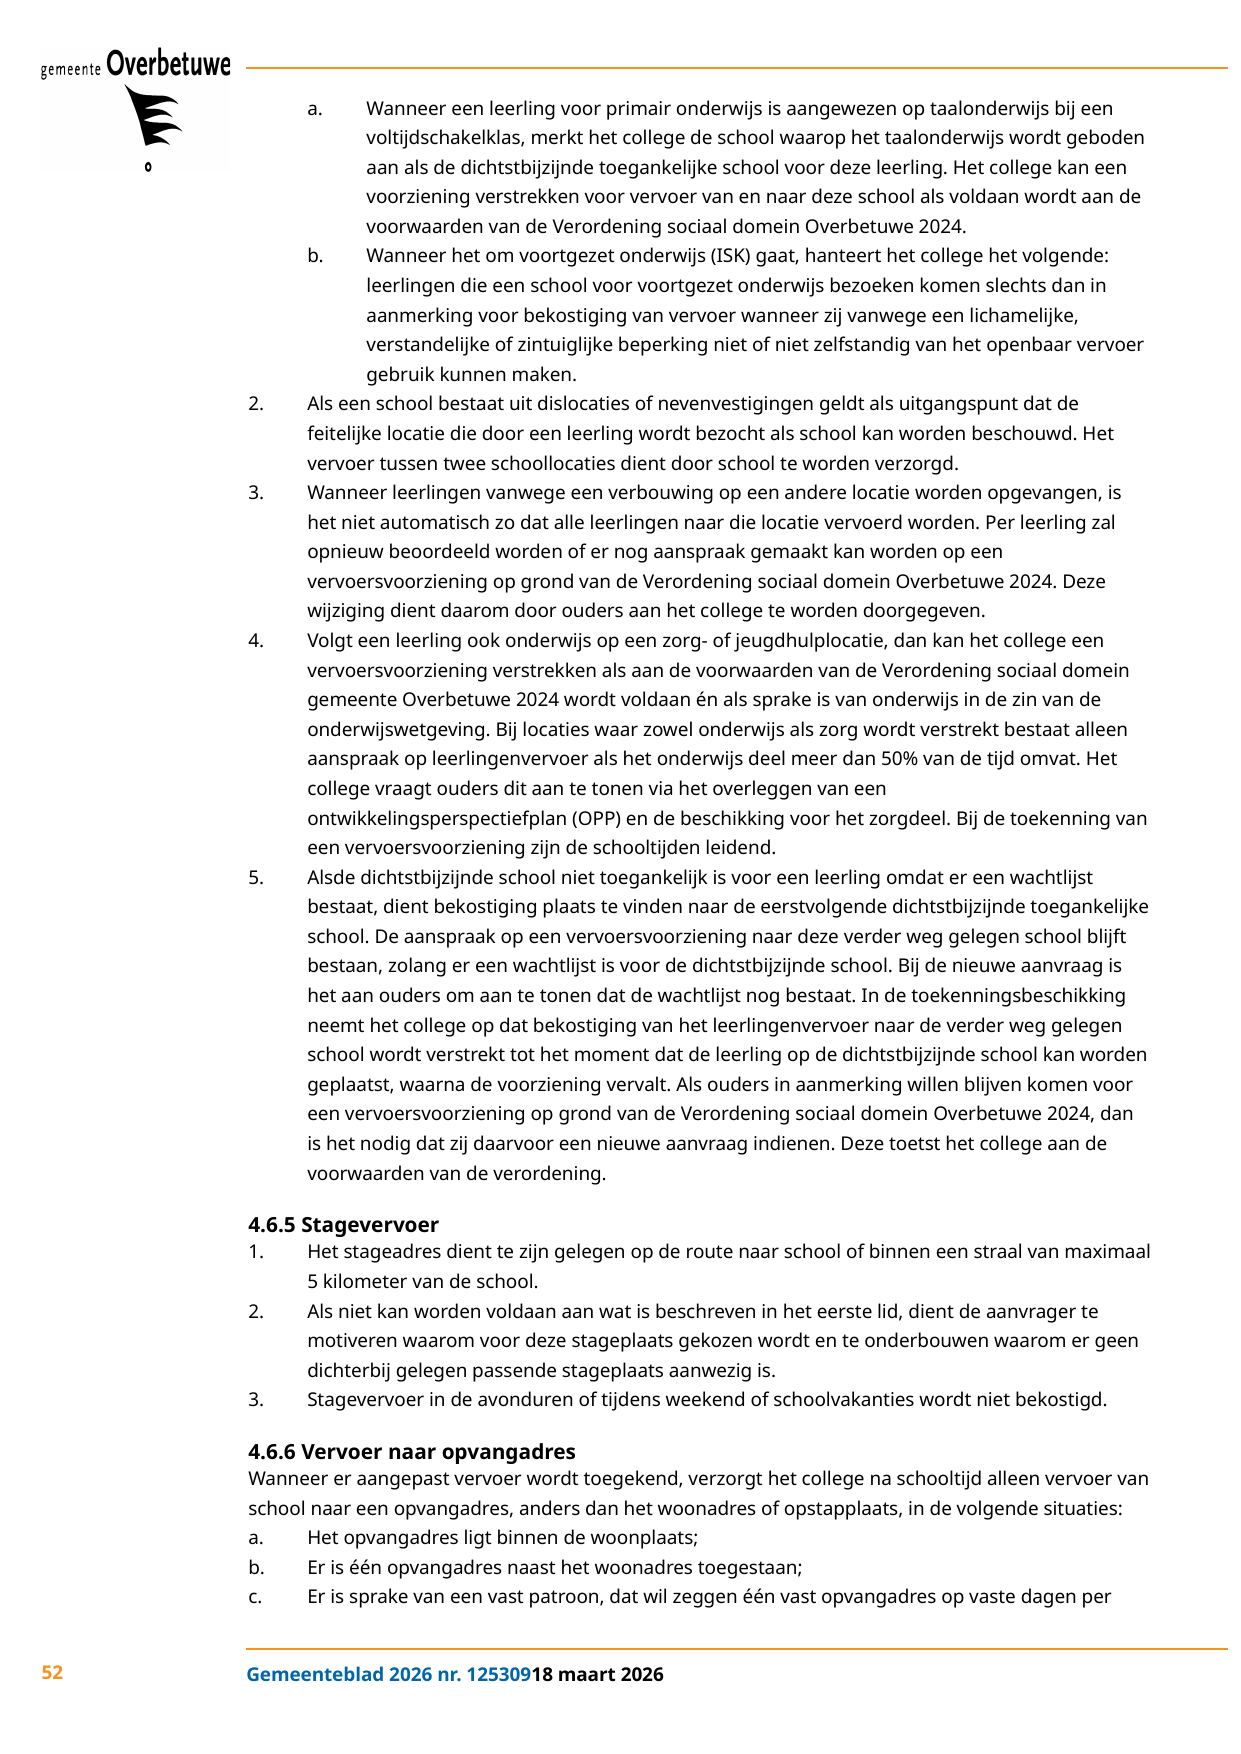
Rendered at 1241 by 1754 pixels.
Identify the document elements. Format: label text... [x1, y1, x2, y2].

list Wanneer leerlingen vanwege een verbouwing op een andere locatie worden opgevangen, is het niet automatisch zo dat alle leerlingen naar die locatie vervoerd worden. Per leerling zal opnieuw beoordeeld worden of er nog aanspraak gemaakt kan worden op een vervoersvoorziening op grond van de Verordening sociaal domein Overbetuwe 2024. Deze wijziging dient daarom door ouders aan het college te worden doorgegeven. [248, 479, 1152, 623]
text Wanneer er aangepast vervoer wordt toegekend, verzorgt het college na schooltijd alleen vervoer van school naar een opvangadres, anders dan het woonadres of opstapplaats, in de volgende situaties: [248, 1465, 1152, 1521]
list Volgt een leerling ook onderwijs op een zorg- of jeugdhulplocatie, dan kan het college een vervoersvoorziening verstrekken als aan de voorwaarden van de Verordening sociaal domein gemeente Overbetuwe 2024 wordt voldaan én als sprake is van onderwijs in de zin van de onderwijswetgeving. Bij locaties waar zowel onderwijs als zorg wordt verstrekt bestaat alleen aanspraak op leerlingenvervoer als het onderwijs deel meer dan 50% van de tijd omvat. Het college vraagt ouders dit aan te tonen via het overleggen van een ontwikkelingsperspectiefplan (OPP) en de beschikking voor het zorgdeel. Bij de toekenning van een vervoersvoorziening zijn de schooltijden leidend. [248, 627, 1152, 860]
list Het opvangadres ligt binnen de woonplaats; [248, 1524, 1152, 1550]
list Als een school bestaat uit dislocaties of nevenvestigingen geldt als uitgangspunt dat de feitelijke locatie die door een leerling wordt bezocht als school kan worden beschouwd. Het vervoer tussen twee schoollocaties dient door school te worden verzorgd. [248, 391, 1152, 476]
list Wanneer een leerling voor primair onderwijs is aangewezen op taalonderwijs bij een voltijdschakelklas, merkt het college de school waarop het taalonderwijs wordt geboden aan als de dichtstbijzijnde toegankelijke school voor deze leerling. Het college kan een voorziening verstrekken voor vervoer van en naar deze school als voldaan wordt aan de voorwaarden van de Verordening sociaal domein Overbetuwe 2024. [307, 95, 1152, 239]
picture [41, 47, 231, 172]
list Er is één opvangadres naast het woonadres toegestaan; [248, 1554, 1152, 1580]
list Het stageadres dient te zijn gelegen op de route naar school of binnen een straal van maximaal 5 kilometer van de school. [248, 1239, 1152, 1294]
list Wanneer het om voortgezet onderwijs (ISK) gaat, hanteert het college het volgende: leerlingen die een school voor voortgezet onderwijs bezoeken komen slechts dan in aanmerking voor bekostiging van vervoer wanneer zij vanwege een lichamelijke, verstandelijke of zintuiglijke beperking niet of niet zelfstandig van het openbaar vervoer gebruik kunnen maken. [307, 243, 1152, 387]
list Stagevervoer in de avonduren of tijdens weekend of schoolvakanties wordt niet bekostigd. [248, 1387, 1152, 1412]
list Alsde dichtstbijzijnde school niet toegankelijk is voor een leerling omdat er een wachtlijst bestaat, dient bekostiging plaats te vinden naar de eerstvolgende dichtstbijzijnde toegankelijke school. De aanspraak op een vervoersvoorziening naar deze verder weg gelegen school blijft bestaan, zolang er een wachtlijst is voor de dichtstbijzijnde school. Bij de nieuwe aanvraag is het aan ouders om aan te tonen dat de wachtlijst nog bestaat. In de toekenningsbeschikking neemt het college op dat bekostiging van het leerlingenvervoer naar de verder weg gelegen school wordt verstrekt tot het moment dat de leerling op de dichtstbijzijnde school kan worden geplaatst, waarna de voorziening vervalt. Als ouders in aanmerking willen blijven komen voor een vervoersvoorziening op grond van de Verordening sociaal domein Overbetuwe 2024, dan is het nodig dat zij daarvoor een nieuwe aanvraag indienen. Deze toetst het college aan de voorwaarden van de verordening. [248, 864, 1152, 1186]
text 4.6.5 Stagevervoer [248, 1210, 1152, 1239]
list Als niet kan worden voldaan aan wat is beschreven in het eerste lid, dient de aanvrager te motiveren waarom voor deze stageplaats gekozen wordt en te onderbouwen waarom er geen dichterbij gelegen passende stageplaats aanwezig is. [248, 1298, 1152, 1383]
list Er is sprake van een vast patroon, dat wil zeggen één vast opvangadres op vaste dagen per [248, 1584, 1152, 1609]
text 4.6.6 Vervoer naar opvangadres [248, 1437, 1152, 1465]
